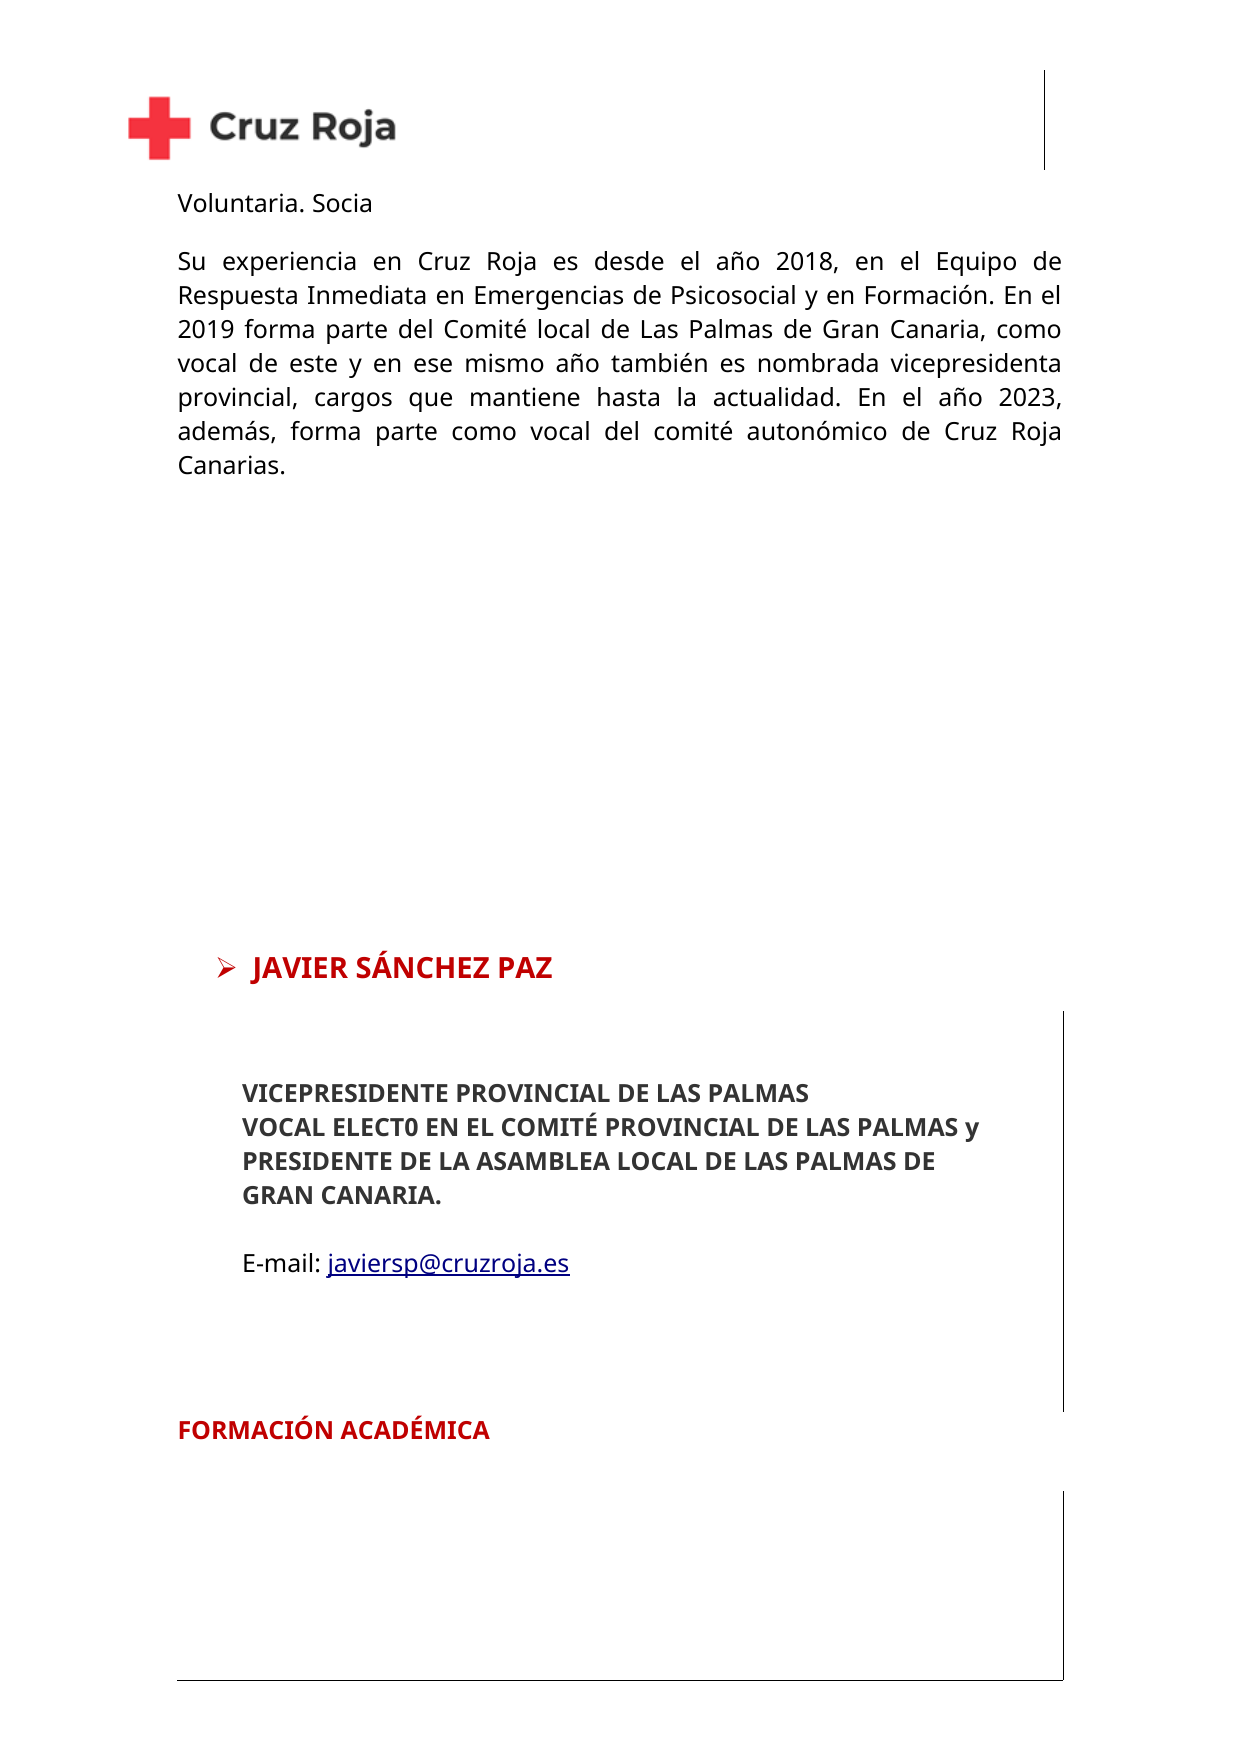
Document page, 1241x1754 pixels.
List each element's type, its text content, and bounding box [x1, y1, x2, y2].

text Voluntaria. Socia [177, 186, 1063, 220]
text VICEPRESIDENTE PROVINCIAL DE LAS PALMAS [177, 1011, 1063, 1109]
text Su experiencia en Cruz Roja es desde el año 2018, en el Equipo de Respuesta Inmediata en Emergencias de Psicosocial y en Formación. En el 2019 forma parte del Comité local de Las Palmas de Gran Canaria, como vocal de este y en ese mismo año también es nombrada vicepresidenta provincial, cargos que mantiene hasta la actualidad. En el año 2023, además, forma parte como vocal del comité autonómico de Cruz Roja Canarias. [177, 243, 1063, 482]
text PRESIDENTE DE LA ASAMBLEA LOCAL DE LAS PALMAS DE GRAN CANARIA. [177, 1143, 1063, 1211]
text FORMACIÓN ACADÉMICA [177, 1412, 1063, 1446]
list JAVIER SÁNCHEZ PAZ [215, 947, 1063, 987]
text E-mail: javiersp@cruzroja.es [177, 1246, 1063, 1279]
text VOCAL ELECT0 EN EL COMITÉ PROVINCIAL DE LAS PALMAS y [177, 1109, 1063, 1143]
